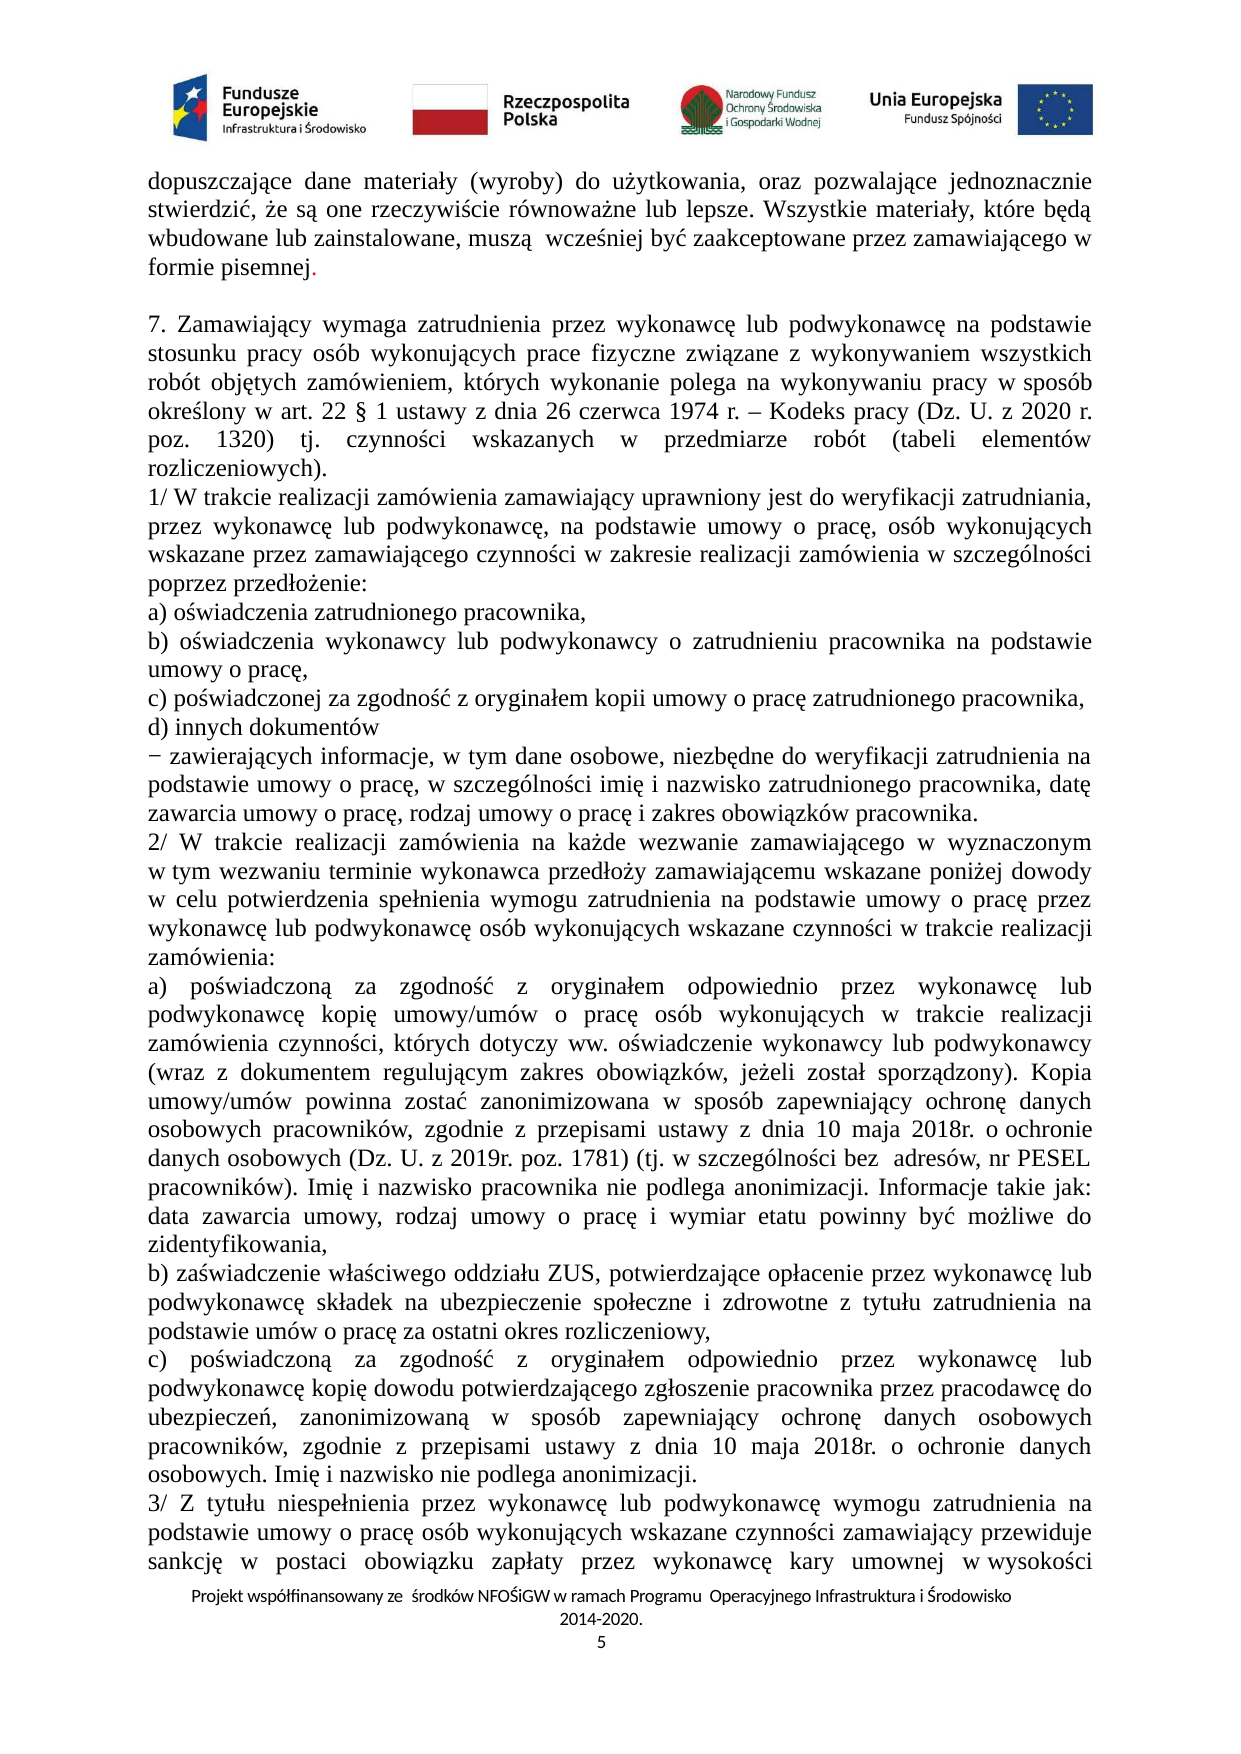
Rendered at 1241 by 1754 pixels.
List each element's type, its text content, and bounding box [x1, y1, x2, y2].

text d) innych dokumentów [148, 712, 1093, 741]
text c) poświadczonej za zgodność z oryginałem kopii umowy o pracę zatrudnionego pracownika, [148, 683, 1093, 712]
text a) oświadczenia zatrudnionego pracownika, [148, 597, 1093, 626]
picture [147, 53, 1112, 166]
text c) poświadczoną za zgodność z oryginałem odpowiednio przez wykonawcę lub podwykonawcę kopię dowodu potwierdzającego zgłoszenie pracownika przez pracodawcę do ubezpieczeń, zanonimizowaną w sposób zapewniający ochronę danych osobowych pracowników, zgodnie z przepisami ustawy z dnia 10 maja 2018r. o ochronie danych osobowych. Imię i nazwisko nie podlega anonimizacji. [148, 1344, 1093, 1488]
text 3/ Z tytułu niespełnienia przez wykonawcę lub podwykonawcę wymogu zatrudnienia na podstawie umowy o pracę osób wykonujących wskazane czynności zamawiający przewiduje sankcję w postaci obowiązku zapłaty przez wykonawcę kary umownej w wysokości [148, 1488, 1093, 1574]
text 2/ W trakcie realizacji zamówienia na każde wezwanie zamawiającego w wyznaczonym w tym wezwaniu terminie wykonawca przedłoży zamawiającemu wskazane poniżej dowody w celu potwierdzenia spełnienia wymogu zatrudnienia na podstawie umowy o pracę przez wykonawcę lub podwykonawcę osób wykonujących wskazane czynności w trakcie realizacji zamówienia: [148, 827, 1093, 971]
text − zawierających informacje, w tym dane osobowe, niezbędne do weryfikacji zatrudnienia na podstawie umowy o pracę, w szczególności imię i nazwisko zatrudnionego pracownika, datę zawarcia umowy o pracę, rodzaj umowy o pracę i zakres obowiązków pracownika. [148, 741, 1093, 827]
text 1/ W trakcie realizacji zamówienia zamawiający uprawniony jest do weryfikacji zatrudniania, przez wykonawcę lub podwykonawcę, na podstawie umowy o pracę, osób wykonujących wskazane przez zamawiającego czynności w zakresie realizacji zamówienia w szczególności poprzez przedłożenie: [148, 482, 1093, 597]
text dopuszczające dane materiały (wyroby) do użytkowania, oraz pozwalające jednoznacznie stwierdzić, że są one rzeczywiście równoważne lub lepsze. Wszystkie materiały, które będą wbudowane lub zainstalowane, muszą wcześniej być zaakceptowane przez zamawiającego w formie pisemnej. [148, 166, 1093, 281]
text 7. Zamawiający wymaga zatrudnienia przez wykonawcę lub podwykonawcę na podstawie stosunku pracy osób wykonujących prace fizyczne związane z wykonywaniem wszystkich robót objętych zamówieniem, których wykonanie polega na wykonywaniu pracy w sposób określony w art. 22 § 1 ustawy z dnia 26 czerwca 1974 r. – Kodeks pracy (Dz. U. z 2020 r. poz. 1320) tj. czynności wskazanych w przedmiarze robót (tabeli elementów rozliczeniowych). [148, 309, 1093, 482]
text b) oświadczenia wykonawcy lub podwykonawcy o zatrudnieniu pracownika na podstawie umowy o pracę, [148, 626, 1093, 683]
text a) poświadczoną za zgodność z oryginałem odpowiednio przez wykonawcę lub podwykonawcę kopię umowy/umów o pracę osób wykonujących w trakcie realizacji zamówienia czynności, których dotyczy ww. oświadczenie wykonawcy lub podwykonawcy (wraz z dokumentem regulującym zakres obowiązków, jeżeli został sporządzony). Kopia umowy/umów powinna zostać zanonimizowana w sposób zapewniający ochronę danych osobowych pracowników, zgodnie z przepisami ustawy z dnia 10 maja 2018r. o ochronie danych osobowych (Dz. U. z 2019r. poz. 1781) (tj. w szczególności bez adresów, nr PESEL pracowników). Imię i nazwisko pracownika nie podlega anonimizacji. Informacje takie jak: data zawarcia umowy, rodzaj umowy o pracę i wymiar etatu powinny być możliwe do zidentyfikowania, [148, 971, 1093, 1258]
text b) zaświadczenie właściwego oddziału ZUS, potwierdzające opłacenie przez wykonawcę lub podwykonawcę składek na ubezpieczenie społeczne i zdrowotne z tytułu zatrudnienia na podstawie umów o pracę za ostatni okres rozliczeniowy, [148, 1258, 1093, 1344]
